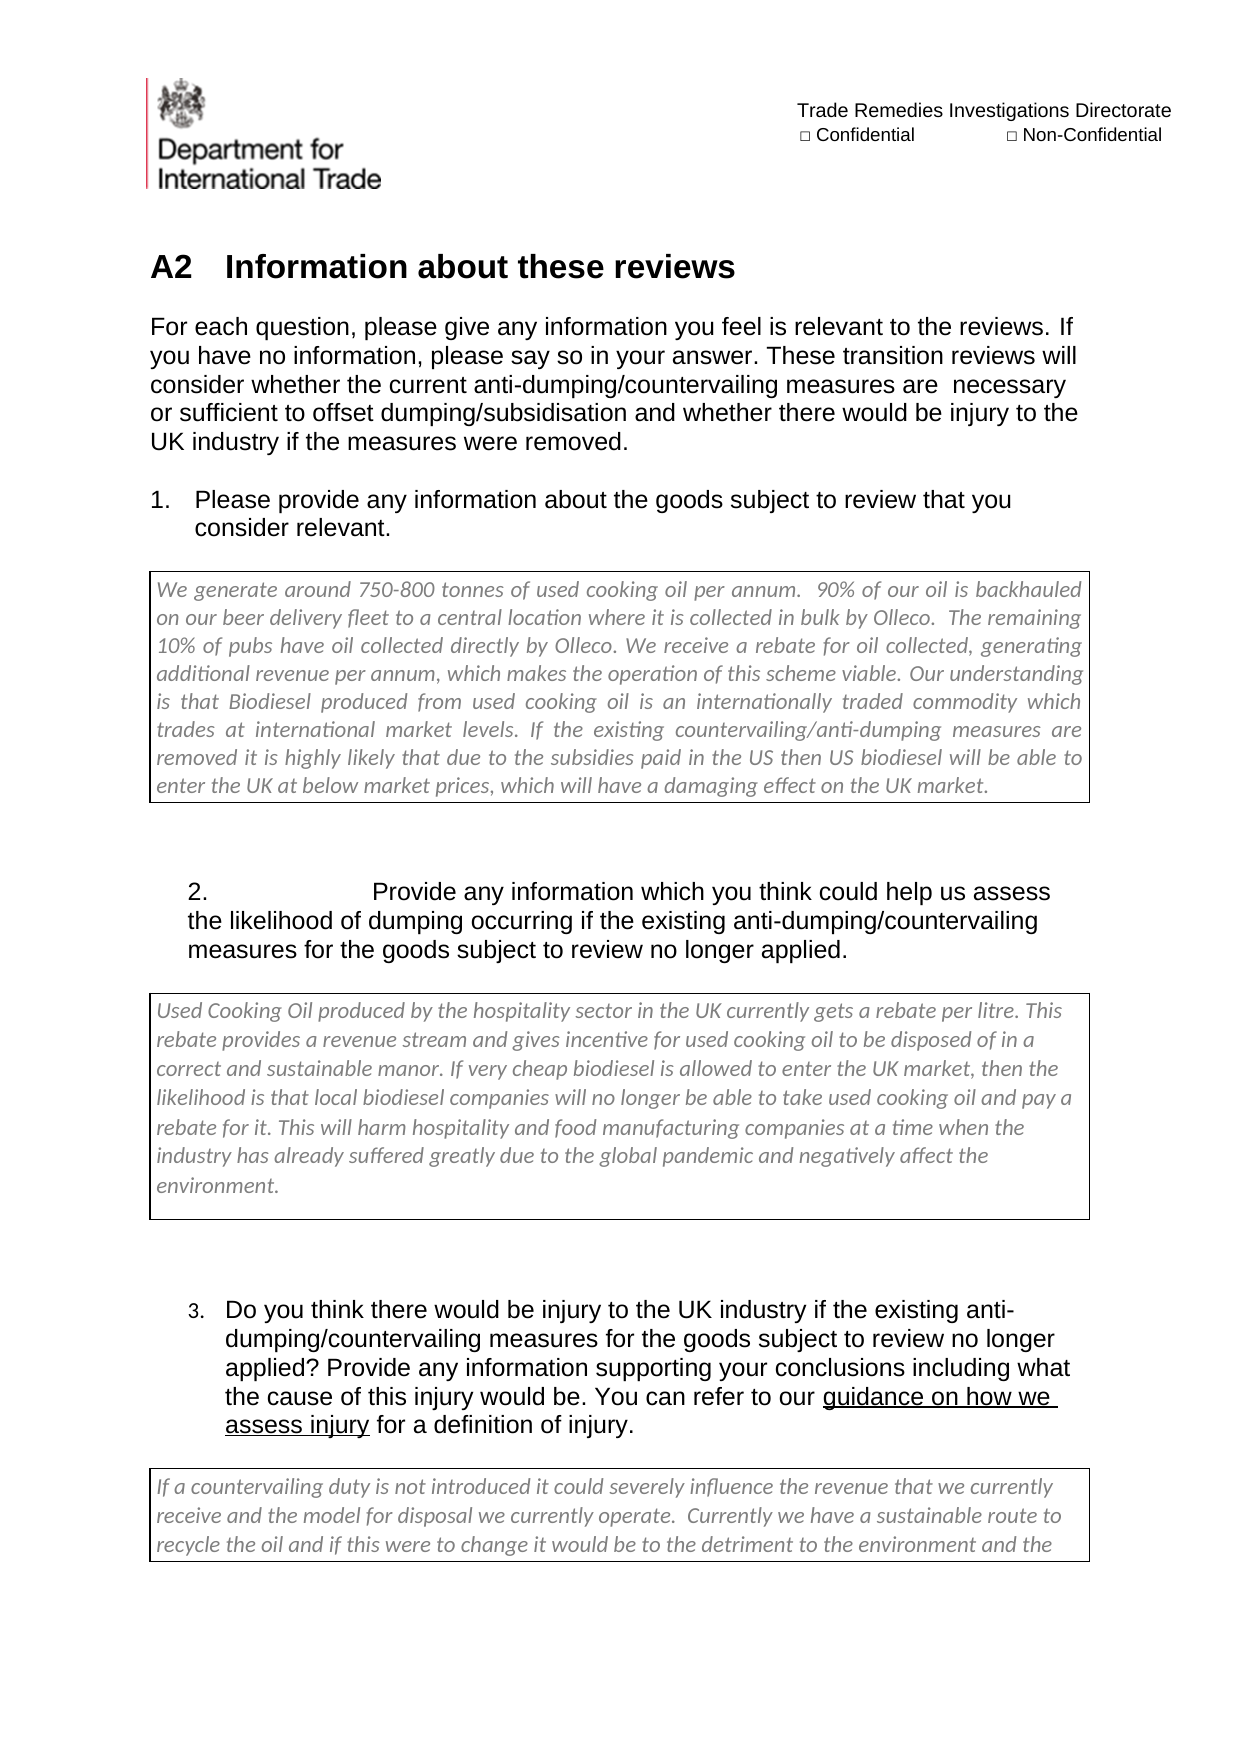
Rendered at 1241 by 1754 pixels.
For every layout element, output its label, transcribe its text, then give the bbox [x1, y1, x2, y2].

list Please provide any information about the goods subject to review that you consider relevant. [150, 484, 1090, 542]
subtitle A2 Information about these reviews [150, 247, 1090, 286]
list Provide any information which you think could help us assess the likelihood of dumping occurring if the existing anti-dumping/countervailing measures for the goods subject to review no longer applied. [187, 877, 1090, 964]
list Do you think there would be injury to the UK industry if the existing anti-dumping/countervailing measures for the goods subject to review no longer applied? Provide any information supporting your conclusions including what the cause of this injury would be. You can refer to our guidance on how we assess injury for a definition of injury. [187, 1295, 1090, 1439]
table_header Used Cooking Oil produced by the hospitality sector in the UK currently gets a rebate per litre. This rebate provides a revenue stream and gives incentive for used cooking oil to be disposed of in a correct and sustainable manor. If very cheap biodiesel is allowed to enter the UK market, then the likelihood is that local biodiesel companies will no longer be able to take used cooking oil and pay a rebate for it. This will harm hospitality and food manufacturing companies at a time when the industry has already suffered greatly due to the global pandemic and negatively affect the environment. [151, 994, 1089, 1219]
text For each question, please give any information you feel is relevant to the reviews. If you have no information, please say so in your answer. These transition reviews will consider whether the current anti-dumping/countervailing measures are necessary or sufficient to offset dumping/subsidisation and whether there would be injury to the UK industry if the measures were removed. [150, 312, 1090, 456]
table_header We generate around 750-800 tonnes of used cooking oil per annum. 90% of our oil is backhauled on our beer delivery fleet to a central location where it is collected in bulk by Olleco. The remaining 10% of pubs have oil collected directly by Olleco. We receive a rebate for oil collected, generating additional revenue per annum, which makes the operation of this scheme viable. Our understanding is that Biodiesel produced from used cooking oil is an internationally traded commodity which trades at international market levels. If the existing countervailing/anti-dumping measures are removed it is highly likely that due to the subsidies paid in the US then US biodiesel will be able to enter the UK at below market prices, which will have a damaging effect on the UK market. [151, 572, 1089, 802]
table_header If a countervailing duty is not introduced it could severely influence the revenue that we currently receive and the model for disposal we currently operate. Currently we have a sustainable route to recycle the oil and if this were to change it would be to the detriment to the environment and the [151, 1469, 1089, 1561]
